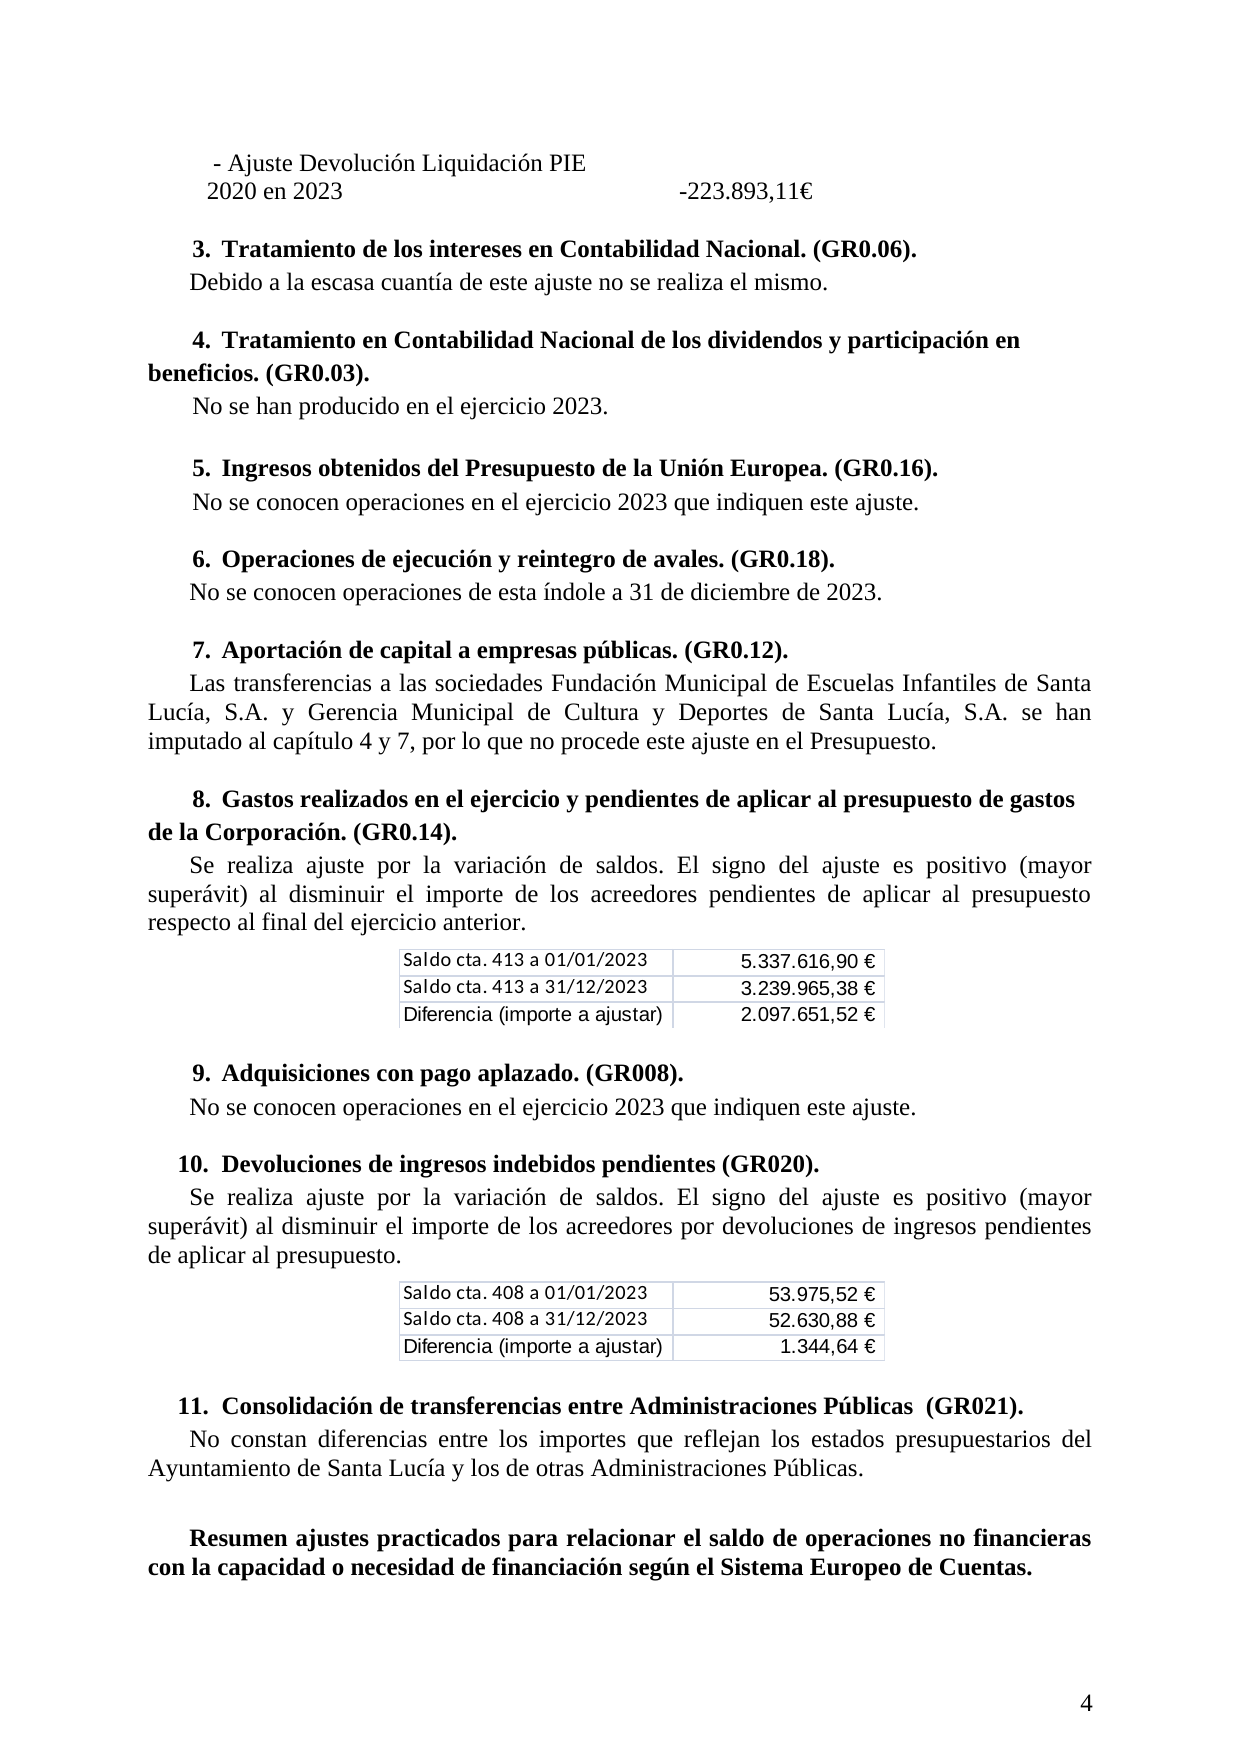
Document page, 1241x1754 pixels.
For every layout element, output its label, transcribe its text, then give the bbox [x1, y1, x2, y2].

text No se conocen operaciones de esta índole a 31 de diciembre de 2023. [148, 577, 1092, 606]
text Debido a la escasa cuantía de este ajuste no se realiza el mismo. [148, 267, 1092, 296]
text Las transferencias a las sociedades Fundación Municipal de Escuelas Infantiles de Santa Lucía, S.A. y Gerencia Municipal de Cultura y Deportes de Santa Lucía, S.A. se han imputado al capítulo 4 y 7, por lo que no procede este ajuste en el Presupuesto. [148, 668, 1092, 755]
text Se realiza ajuste por la variación de saldos. El signo del ajuste es positivo (mayor superávit) al disminuir el importe de los acreedores pendientes de aplicar al presupuesto respecto al final del ejercicio anterior. [148, 850, 1092, 936]
subtitle Tratamiento de los intereses en Contabilidad Nacional. (GR0.06). [148, 234, 1092, 263]
subtitle Tratamiento en Contabilidad Nacional de los dividendos y participación en beneficios. (GR0.03). [148, 325, 1092, 387]
subtitle Adquisiciones con pago aplazado. (GR008). [148, 1058, 1092, 1087]
text No se han producido en el ejercicio 2023. [192, 391, 1092, 420]
table_cell - Ajuste Devolución Liquidación PIE 2020 en 2023 [199, 148, 627, 205]
subtitle Devoluciones de ingresos indebidos pendientes (GR020). [162, 1149, 1092, 1178]
text No se conocen operaciones en el ejercicio 2023 que indiquen este ajuste. [148, 1092, 1092, 1120]
subtitle Ingresos obtenidos del Presupuesto de la Unión Europea. (GR0.16). [148, 453, 1092, 482]
text No constan diferencias entre los importes que reflejan los estados presupuestarios del Ayuntamiento de Santa Lucía y los de otras Administraciones Públicas. [148, 1424, 1092, 1482]
subtitle Consolidación de transferencias entre Administraciones Públicas (GR021). [162, 1391, 1092, 1420]
subtitle Gastos realizados en el ejercicio y pendientes de aplicar al presupuesto de gastos de la Corporación. (GR0.14). [148, 784, 1092, 846]
subtitle Operaciones de ejecución y reintegro de avales. (GR0.18). [148, 544, 1092, 573]
text No se conocen operaciones en el ejercicio 2023 que indiquen este ajuste. [148, 487, 1092, 515]
text Resumen ajustes practicados para relacionar el saldo de operaciones no financieras con la capacidad o necesidad de financiación según el Sistema Europeo de Cuentas. [148, 1523, 1092, 1580]
text Se realiza ajuste por la variación de saldos. El signo del ajuste es positivo (mayor superávit) al disminuir el importe de los acreedores por devoluciones de ingresos pendientes de aplicar al presupuesto. [148, 1182, 1092, 1269]
table_cell -223.893,11€ [628, 148, 819, 205]
subtitle Aportación de capital a empresas públicas. (GR0.12). [148, 635, 1092, 664]
